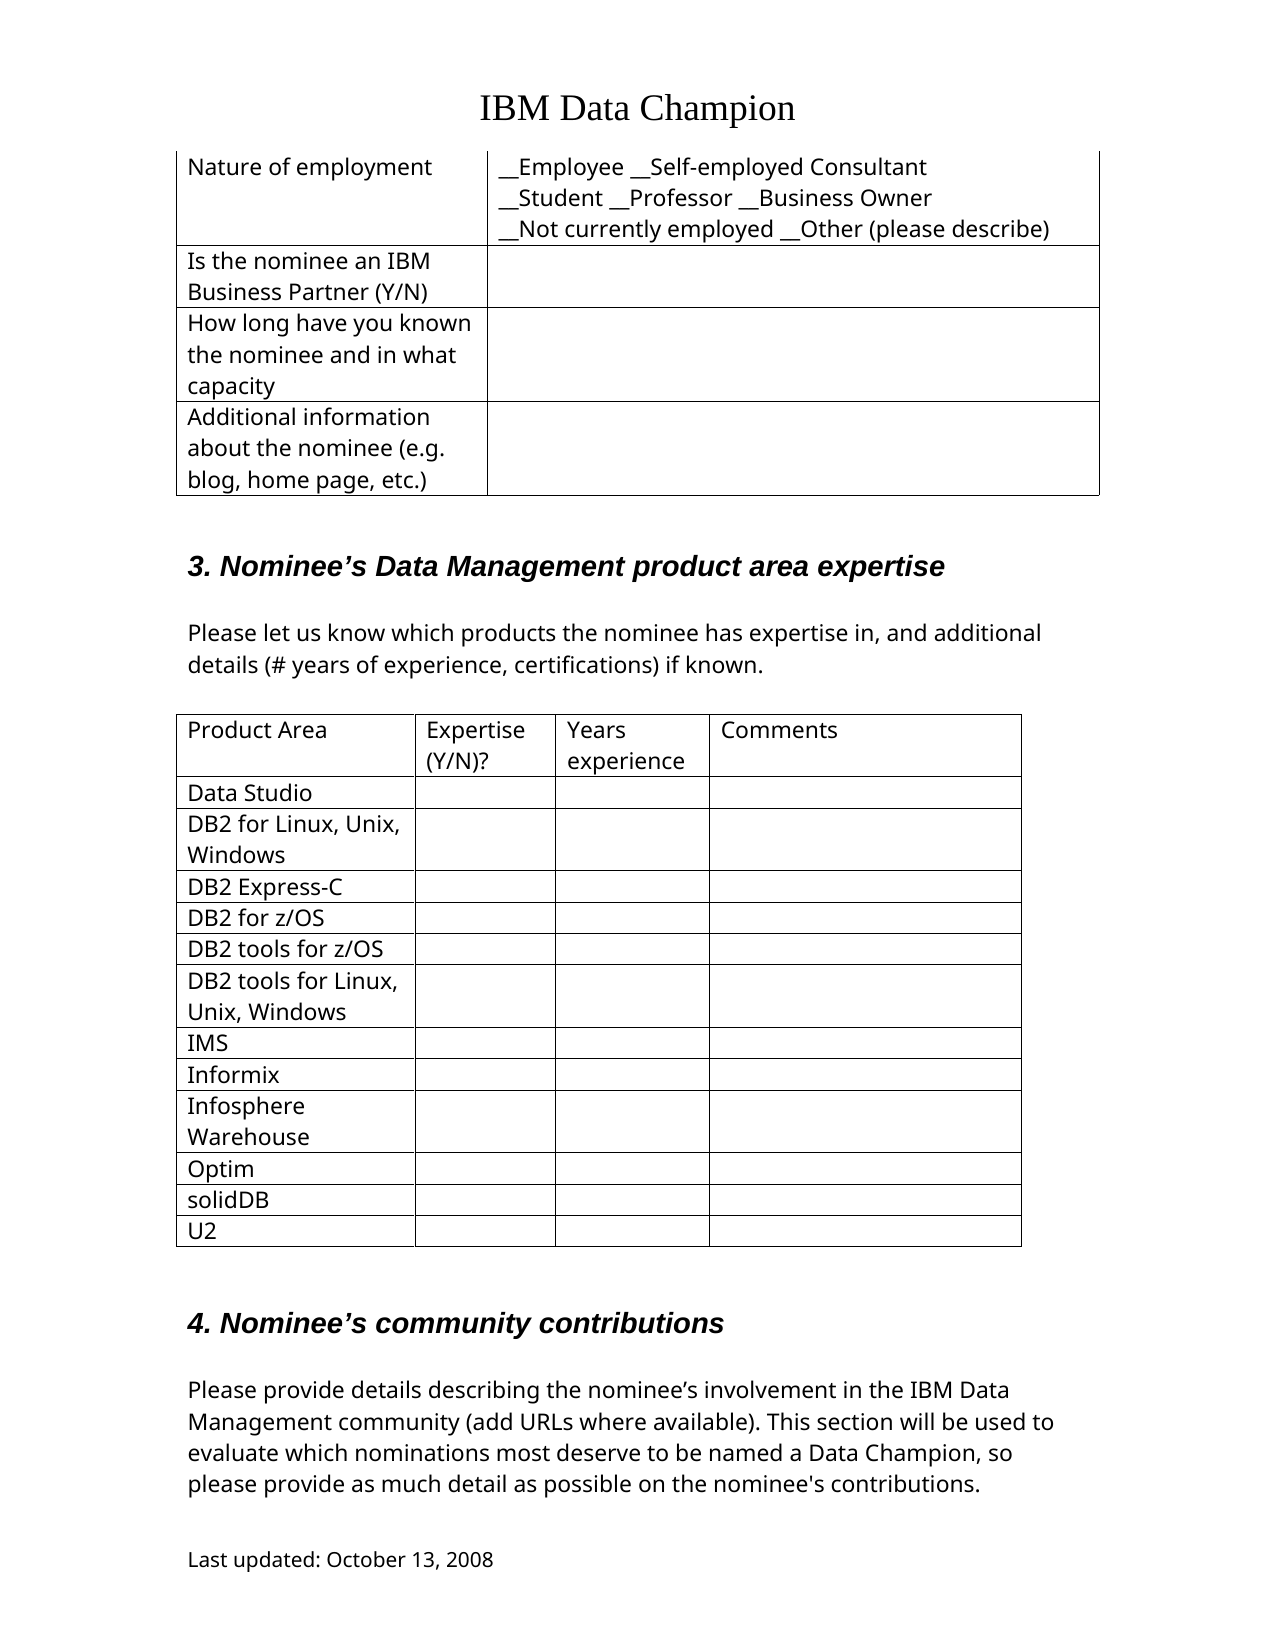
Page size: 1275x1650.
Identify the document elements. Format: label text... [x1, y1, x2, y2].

table_cell [710, 1216, 1021, 1246]
table_cell [710, 1153, 1021, 1184]
table_cell [416, 777, 555, 808]
table_cell [710, 934, 1021, 964]
table_cell DB2 for Linux, Unix, Windows [177, 809, 414, 870]
table_header Expertise (Y/N)? [416, 715, 555, 776]
table_cell [416, 903, 555, 933]
table_cell [556, 1153, 709, 1184]
table_cell [710, 809, 1021, 870]
table_cell DB2 tools for z/OS [177, 934, 414, 964]
table_cell [416, 1028, 555, 1058]
table_cell Informix [177, 1059, 414, 1090]
subtitle 4. Nominee’s community contributions [187, 1306, 1087, 1339]
table_header Product Area [177, 715, 414, 776]
table_header Comments [710, 715, 1021, 776]
table_cell DB2 Express-C [177, 871, 414, 902]
table_cell IMS [177, 1028, 414, 1058]
table_cell [416, 1091, 555, 1152]
table_cell [416, 1185, 555, 1215]
table_cell [556, 1216, 709, 1246]
table_cell Additional information about the nominee (e.g. blog, home page, etc.) [177, 402, 487, 495]
table_cell __Employee __Self-employed Consultant __Student __Professor __Business Owner __Not currently employed __Other (please describe) [488, 151, 1099, 245]
text Please let us know which products the nominee has expertise in, and additional details (# years of experience, certifications) if known. [187, 617, 1087, 680]
table_cell [556, 1091, 709, 1152]
table_cell [710, 903, 1021, 933]
table_cell [710, 1185, 1021, 1215]
table_cell Is the nominee an IBM Business Partner (Y/N) [177, 246, 487, 307]
table_cell [416, 1059, 555, 1090]
table_cell [710, 777, 1021, 808]
table_cell [710, 1091, 1021, 1152]
table_cell [488, 402, 1099, 495]
table_cell Infosphere Warehouse [177, 1091, 414, 1152]
text Please provide details describing the nominee’s involvement in the IBM Data Management community (add URLs where available). This section will be used to evaluate which nominations most deserve to be named a Data Champion, so please provide as much detail as possible on the nominee's contributions. [187, 1374, 1087, 1499]
table_cell [556, 809, 709, 870]
table_cell [710, 965, 1021, 1027]
table_cell [710, 1028, 1021, 1058]
table_cell DB2 for z/OS [177, 903, 414, 933]
table_cell [416, 965, 555, 1027]
table_cell [556, 1028, 709, 1058]
table_cell [556, 1185, 709, 1215]
table_cell [488, 308, 1099, 401]
table_cell [416, 1216, 555, 1246]
table_cell [710, 871, 1021, 902]
table_cell [556, 934, 709, 964]
table_cell DB2 tools for Linux, Unix, Windows [177, 965, 414, 1027]
table_header Years experience [556, 715, 709, 776]
table_cell [416, 1153, 555, 1184]
table_cell [556, 965, 709, 1027]
table_cell Nature of employment [177, 151, 487, 245]
table_cell solidDB [177, 1185, 414, 1215]
table_cell Data Studio [177, 777, 414, 808]
table_cell [556, 1059, 709, 1090]
subtitle 3. Nominee’s Data Management product area expertise [187, 549, 1087, 582]
table_cell [416, 809, 555, 870]
table_cell [556, 777, 709, 808]
table_cell [488, 246, 1099, 307]
table_cell [556, 903, 709, 933]
table_cell How long have you known the nominee and in what capacity [177, 308, 487, 401]
table_cell [416, 871, 555, 902]
table_cell [416, 934, 555, 964]
table_cell U2 [177, 1216, 414, 1246]
table_cell Optim [177, 1153, 414, 1184]
table_cell [710, 1059, 1021, 1090]
table_cell [556, 871, 709, 902]
